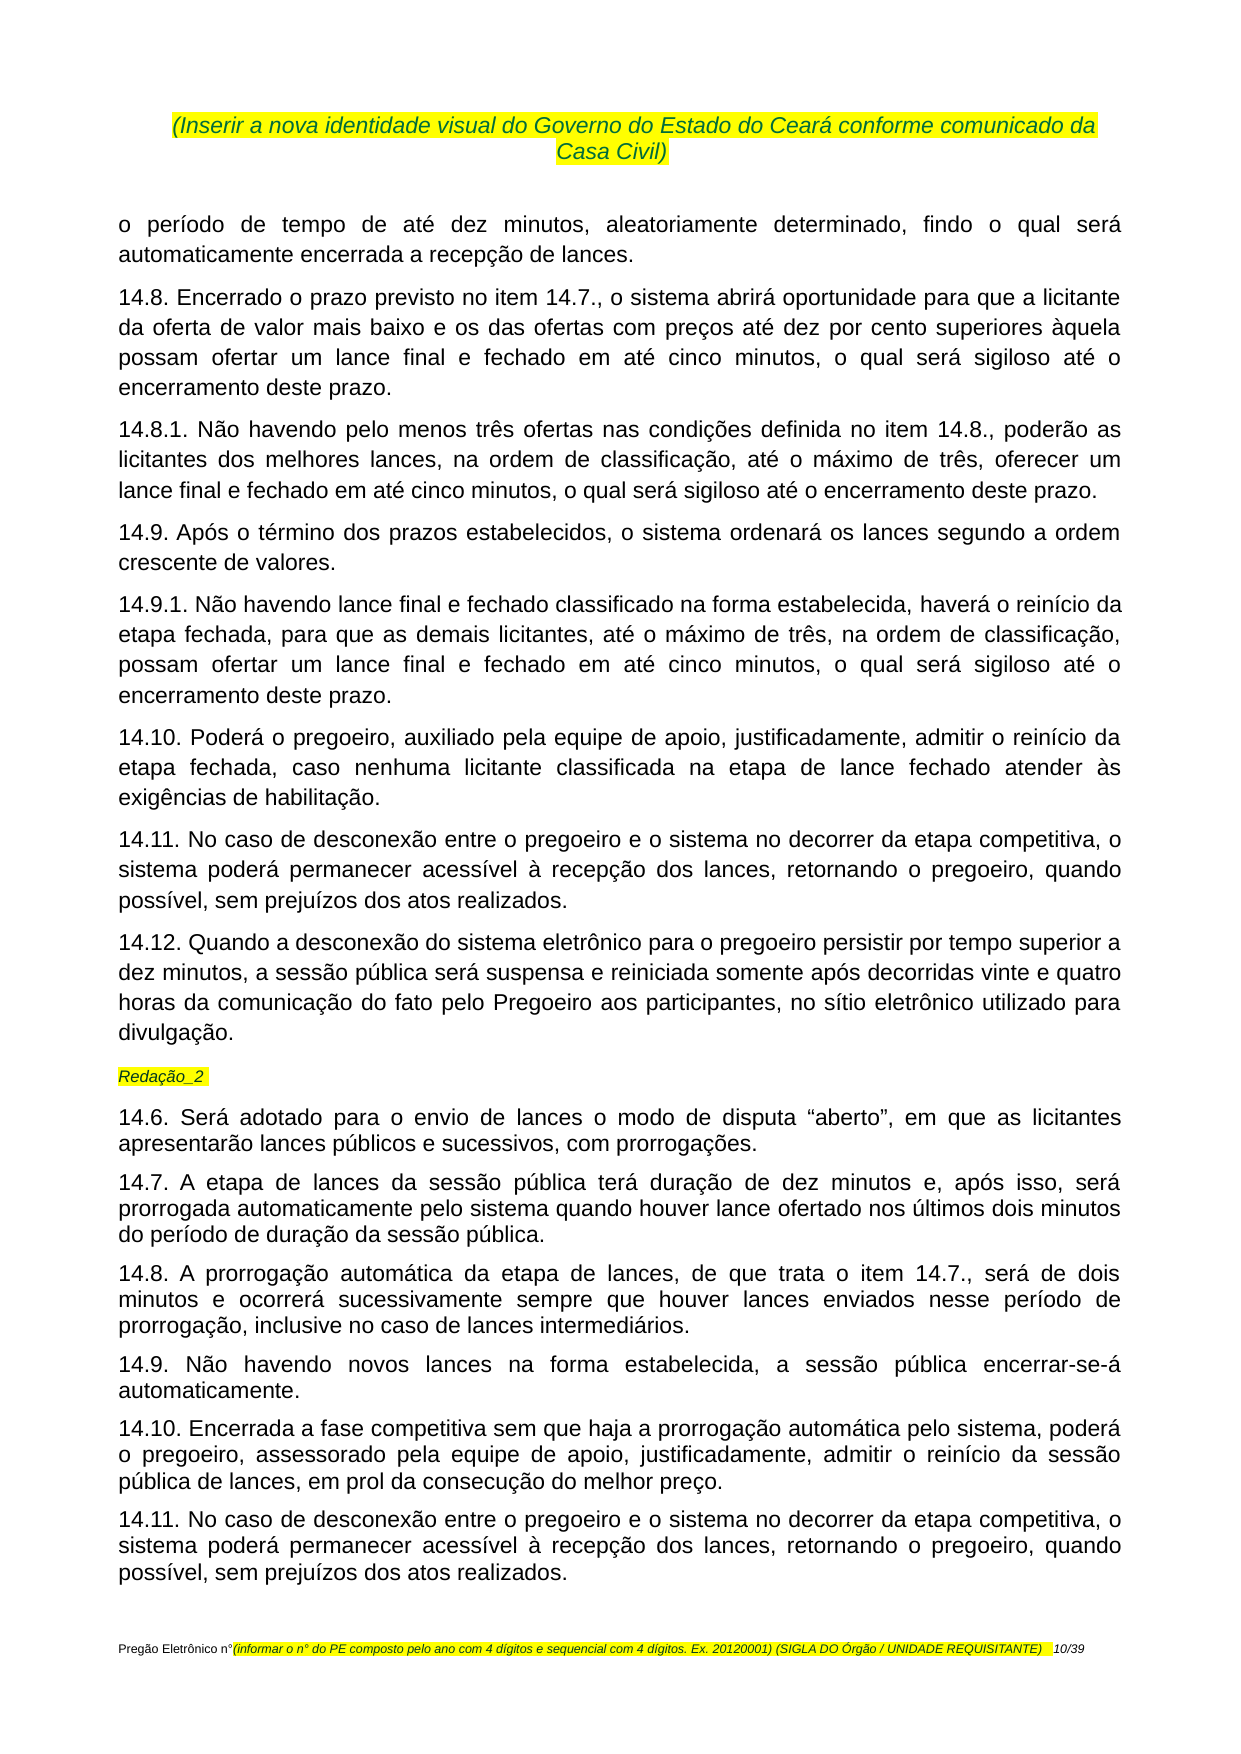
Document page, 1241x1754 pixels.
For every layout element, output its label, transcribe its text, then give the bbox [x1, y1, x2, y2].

text 14.8. A prorrogação automática da etapa de lances, de que trata o item 14.7., será de dois minutos e ocorrerá sucessivamente sempre que houver lances enviados nesse período de prorrogação, inclusive no caso de lances intermediários. [118, 1259, 1122, 1339]
text 14.10. Poderá o pregoeiro, auxiliado pela equipe de apoio, justificadamente, admitir o reinício da etapa fechada, caso nenhuma licitante classificada na etapa de lance fechado atender às exigências de habilitação. [118, 724, 1122, 810]
text Redação_2 [118, 1067, 1122, 1086]
text 14.8.1. Não havendo pelo menos três ofertas nas condições definida no item 14.8., poderão as licitantes dos melhores lances, na ordem de classificação, até o máximo de três, oferecer um lance final e fechado em até cinco minutos, o qual será sigiloso até o encerramento deste prazo. [118, 416, 1122, 503]
text 14.11. No caso de desconexão entre o pregoeiro e o sistema no decorrer da etapa competitiva, o sistema poderá permanecer acessível à recepção dos lances, retornando o pregoeiro, quando possível, sem prejuízos dos atos realizados. [118, 1506, 1122, 1585]
text 14.11. No caso de desconexão entre o pregoeiro e o sistema no decorrer da etapa competitiva, o sistema poderá permanecer acessível à recepção dos lances, retornando o pregoeiro, quando possível, sem prejuízos dos atos realizados. [118, 826, 1122, 913]
text 14.8. Encerrado o prazo previsto no item 14.7., o sistema abrirá oportunidade para que a licitante da oferta de valor mais baixo e os das ofertas com preços até dez por cento superiores àquela possam ofertar um lance final e fechado em até cinco minutos, o qual será sigiloso até o encerramento deste prazo. [118, 283, 1122, 400]
text 14.6. Será adotado para o envio de lances o modo de disputa “aberto”, em que as licitantes apresentarão lances públicos e sucessivos, com prorrogações. [118, 1104, 1122, 1157]
text 14.9. Não havendo novos lances na forma estabelecida, a sessão pública encerrar-se-á automaticamente. [118, 1351, 1122, 1403]
text 14.7. A etapa de lances da sessão pública terá duração de dez minutos e, após isso, será prorrogada automaticamente pelo sistema quando houver lance ofertado nos últimos dois minutos do período de duração da sessão pública. [118, 1169, 1122, 1248]
text 14.9.1. Não havendo lance final e fechado classificado na forma estabelecida, haverá o reinício da etapa fechada, para que as demais licitantes, até o máximo de três, na ordem de classificação, possam ofertar um lance final e fechado em até cinco minutos, o qual será sigiloso até o encerramento deste prazo. [118, 591, 1122, 708]
text o período de tempo de até dez minutos, aleatoriamente determinado, findo o qual será automaticamente encerrada a recepção de lances. [118, 211, 1122, 268]
text 14.10. Encerrada a fase competitiva sem que haja a prorrogação automática pelo sistema, poderá o pregoeiro, assessorado pela equipe de apoio, justificadamente, admitir o reinício da sessão pública de lances, em prol da consecução do melhor preço. [118, 1415, 1122, 1494]
text 14.9. Após o término dos prazos estabelecidos, o sistema ordenará os lances segundo a ordem crescente de valores. [118, 519, 1122, 575]
text 14.12. Quando a desconexão do sistema eletrônico para o pregoeiro persistir por tempo superior a dez minutos, a sessão pública será suspensa e reiniciada somente após decorridas vinte e quatro horas da comunicação do fato pelo Pregoeiro aos participantes, no sítio eletrônico utilizado para divulgação. [118, 929, 1122, 1046]
